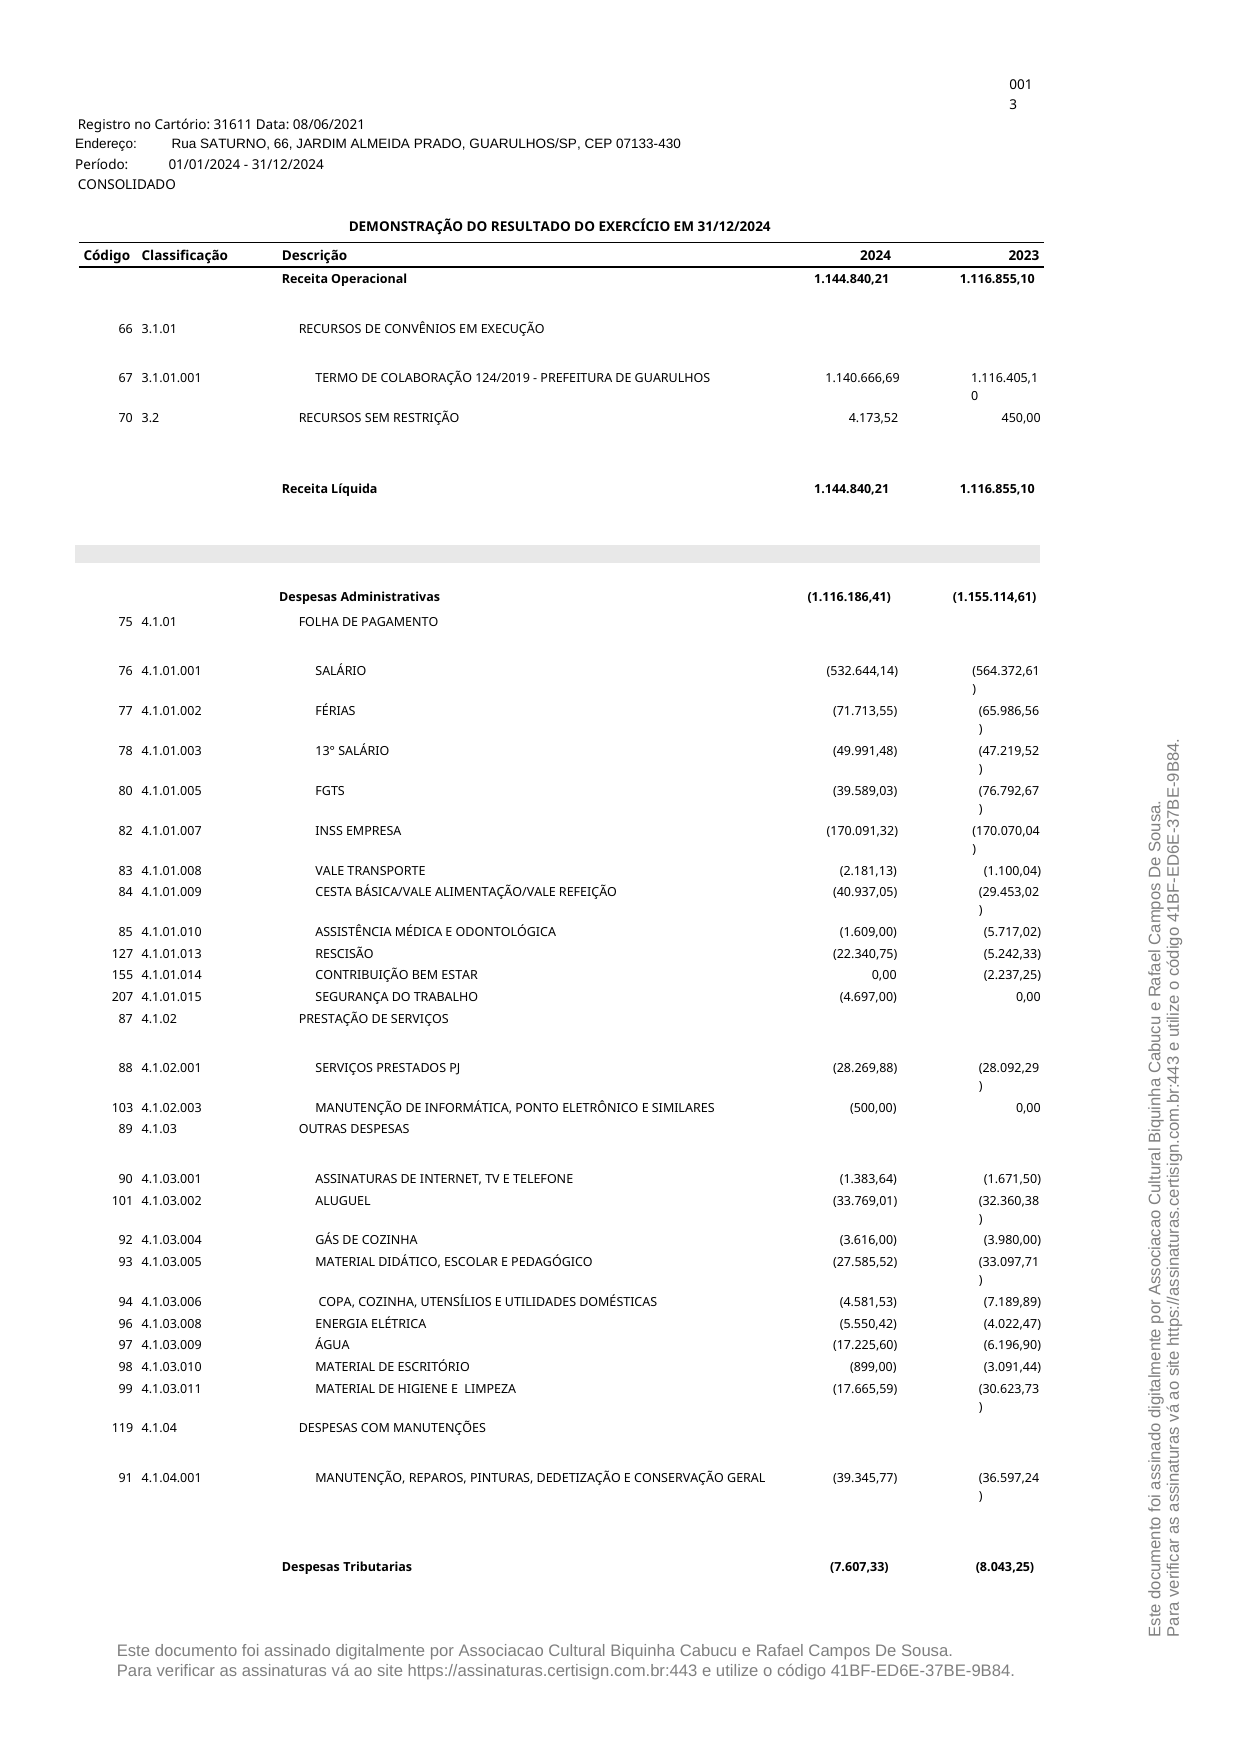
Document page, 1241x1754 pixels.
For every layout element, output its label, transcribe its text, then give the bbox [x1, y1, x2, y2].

table_header [803, 75, 1004, 115]
table_cell 96 [79, 1312, 141, 1333]
table_cell COPA, COZINHA, UTENSÍLIOS E UTILIDADES DOMÉSTICAS [282, 1290, 826, 1312]
table_cell [972, 1506, 1044, 1555]
table_header 0013 [1004, 75, 1039, 115]
table_cell (2.181,13) [826, 859, 972, 880]
table_cell MATERIAL DE ESCRITÓRIO [282, 1355, 826, 1377]
table_cell (65.986,56) [972, 699, 1044, 739]
table_cell 4.1.03.009 [141, 1334, 282, 1355]
table_cell (29.453,02) [972, 880, 1044, 920]
table_cell 127 [79, 942, 141, 964]
table_header Descrição [282, 243, 814, 266]
table_cell FGTS [282, 779, 826, 819]
table_cell [282, 428, 814, 477]
text Despesas Administrativas (1.116.186,41) (1.155.114,61) [75, 579, 1131, 607]
table_cell 90 [79, 1167, 141, 1189]
table_cell 77 [79, 699, 141, 739]
table_cell (564.372,61) [972, 659, 1044, 699]
table_header 2023 [960, 243, 1044, 266]
table_cell (22.340,75) [826, 942, 972, 964]
table_cell (71.713,55) [826, 699, 972, 739]
table_cell (6.196,90) [972, 1334, 1044, 1355]
table_cell [141, 1506, 282, 1555]
table_cell (899,00) [826, 1355, 972, 1377]
table_cell ASSINATURAS DE INTERNET, TV E TELEFONE [282, 1167, 826, 1189]
table_cell 4.1.01.007 [141, 819, 282, 859]
table_cell 4.1.03.005 [141, 1250, 282, 1290]
table_cell 4.1.03.011 [141, 1377, 282, 1417]
table_cell [814, 428, 959, 477]
table_cell [79, 1506, 141, 1555]
table_cell INSS EMPRESA [282, 819, 826, 859]
table_cell 3.2 [141, 406, 282, 428]
table_cell OUTRAS DESPESAS [282, 1118, 826, 1167]
table_cell 89 [79, 1118, 141, 1167]
table_cell 3.1.01.001 [141, 366, 282, 406]
table_cell (5.717,02) [972, 920, 1044, 942]
table_cell (170.091,32) [826, 819, 972, 859]
table_cell [79, 268, 141, 317]
table_cell (3.616,00) [826, 1229, 972, 1250]
text Registro no Cartório: 31611 Data: 08/06/2021 [78, 115, 1131, 133]
table_cell 93 [79, 1250, 141, 1290]
table_cell MATERIAL DIDÁTICO, ESCOLAR E PEDAGÓGICO [282, 1250, 826, 1290]
table_cell RESCISÃO [282, 942, 826, 964]
table_cell (532.644,14) [826, 659, 972, 699]
table_cell (39.589,03) [826, 779, 972, 819]
table_cell 1.140.666,69 [814, 366, 959, 406]
table_cell 4.1.03.006 [141, 1290, 282, 1312]
table_header Código [79, 243, 141, 266]
table_cell 207 [79, 985, 141, 1007]
table_cell MATERIAL DE HIGIENE E LIMPEZA [282, 1377, 826, 1417]
table_cell (76.792,67) [972, 779, 1044, 819]
table_cell [141, 477, 282, 526]
table_cell (40.937,05) [826, 880, 972, 920]
table_cell 4.1.01.014 [141, 964, 282, 985]
table_cell (47.219,52) [972, 739, 1044, 779]
table_cell [814, 317, 959, 366]
table_cell 78 [79, 739, 141, 779]
table_cell 87 [79, 1007, 141, 1056]
table_cell 85 [79, 920, 141, 942]
table_cell [972, 1417, 1044, 1466]
table_cell ALUGUEL [282, 1189, 826, 1229]
table_cell SALÁRIO [282, 659, 826, 699]
table_cell 98 [79, 1355, 141, 1377]
text CONSOLIDADO [78, 175, 1131, 193]
table_cell (39.345,77) [826, 1466, 972, 1506]
table_header [169, 75, 803, 115]
table_cell (3.091,44) [972, 1355, 1044, 1377]
table_cell ENERGIA ELÉTRICA [282, 1312, 826, 1333]
text DEMONSTRAÇÃO DO RESULTADO DO EXERCÍCIO EM 31/12/2024 [75, 217, 1044, 236]
table_cell 4.1.03.008 [141, 1312, 282, 1333]
table_cell ASSISTÊNCIA MÉDICA E ODONTOLÓGICA [282, 920, 826, 942]
table_cell [960, 317, 1044, 366]
table_cell 4.1.01.010 [141, 920, 282, 942]
table_cell [826, 1506, 972, 1555]
table_cell 80 [79, 779, 141, 819]
table_cell 4.1.02 [141, 1007, 282, 1056]
table_cell (33.097,71) [972, 1250, 1044, 1290]
table_cell (4.022,47) [972, 1312, 1044, 1333]
table_cell 101 [79, 1189, 141, 1229]
table_cell (27.585,52) [826, 1250, 972, 1290]
table_cell Receita Líquida [282, 477, 814, 526]
table_header Classificação [141, 243, 282, 266]
table_cell 4.1.01.008 [141, 859, 282, 880]
table_header 4.1.01 [141, 610, 282, 659]
table_cell 4.1.01.002 [141, 699, 282, 739]
table_cell Despesas Tributarias [282, 1555, 826, 1604]
table_cell 67 [79, 366, 141, 406]
table_cell (4.697,00) [826, 985, 972, 1007]
table_cell [960, 428, 1044, 477]
table_cell 99 [79, 1377, 141, 1417]
table_cell 1.144.840,21 [814, 477, 959, 526]
table_cell (1.383,64) [826, 1167, 972, 1189]
table_cell (2.237,25) [972, 964, 1044, 985]
table_cell 4.1.01.001 [141, 659, 282, 699]
table_cell 3.1.01 [141, 317, 282, 366]
table_cell (28.092,29) [972, 1056, 1044, 1096]
table_cell [79, 477, 141, 526]
table_cell 4.1.03.001 [141, 1167, 282, 1189]
table_cell (1.100,04) [972, 859, 1044, 880]
table_cell [141, 428, 282, 477]
table_cell TERMO DE COLABORAÇÃO 124/2019 - PREFEITURA DE GUARULHOS [282, 366, 814, 406]
table_cell 82 [79, 819, 141, 859]
table_cell 4.1.02.003 [141, 1096, 282, 1118]
table_cell (1.671,50) [972, 1167, 1044, 1189]
table_header FOLHA DE PAGAMENTO [282, 610, 826, 659]
table_cell 4.1.01.005 [141, 779, 282, 819]
table_cell (33.769,01) [826, 1189, 972, 1229]
table_cell (4.581,53) [826, 1290, 972, 1312]
table_cell 13° SALÁRIO [282, 739, 826, 779]
table_cell (500,00) [826, 1096, 972, 1118]
table_cell [79, 428, 141, 477]
table_cell RECURSOS DE CONVÊNIOS EM EXECUÇÃO [282, 317, 814, 366]
table_cell 4.1.02.001 [141, 1056, 282, 1096]
table_cell 97 [79, 1334, 141, 1355]
table_cell (170.070,04) [972, 819, 1044, 859]
table_header [972, 610, 1044, 659]
table_cell 4.1.01.015 [141, 985, 282, 1007]
table_header [826, 610, 972, 659]
table_cell FÉRIAS [282, 699, 826, 739]
table_cell MANUTENÇÃO DE INFORMÁTICA, PONTO ELETRÔNICO E SIMILARES [282, 1096, 826, 1118]
table_cell 4.1.04.001 [141, 1466, 282, 1506]
table_cell [141, 1555, 282, 1604]
table_cell DESPESAS COM MANUTENÇÕES [282, 1417, 826, 1466]
table_cell GÁS DE COZINHA [282, 1229, 826, 1250]
table_cell (17.665,59) [826, 1377, 972, 1417]
table_cell (49.991,48) [826, 739, 972, 779]
table_cell 88 [79, 1056, 141, 1096]
table_cell [826, 1118, 972, 1167]
table_cell 4.1.03.002 [141, 1189, 282, 1229]
table_cell CONTRIBUIÇÃO BEM ESTAR [282, 964, 826, 985]
table_cell [282, 1506, 826, 1555]
table_cell (28.269,88) [826, 1056, 972, 1096]
table_cell SEGURANÇA DO TRABALHO [282, 985, 826, 1007]
table_cell 450,00 [960, 406, 1044, 428]
table_cell [79, 1555, 141, 1604]
table_cell [972, 1007, 1044, 1056]
table_cell 4.1.04 [141, 1417, 282, 1466]
table_cell (32.360,38) [972, 1189, 1044, 1229]
table_header 2024 [814, 243, 959, 266]
table_cell [972, 1118, 1044, 1167]
table_cell 84 [79, 880, 141, 920]
table_cell ÁGUA [282, 1334, 826, 1355]
table_cell MANUTENÇÃO, REPAROS, PINTURAS, DEDETIZAÇÃO E CONSERVAÇÃO GERAL [282, 1466, 826, 1506]
table_cell 0,00 [826, 964, 972, 985]
text Endereço: Rua SATURNO, 66, JARDIM ALMEIDA PRADO, GUARULHOS/SP, CEP 07133-430 [75, 135, 1131, 151]
table_cell 1.116.405,10 [960, 366, 1044, 406]
table_cell 94 [79, 1290, 141, 1312]
table_cell (3.980,00) [972, 1229, 1044, 1250]
table_cell [826, 1007, 972, 1056]
table_cell 4.1.01.003 [141, 739, 282, 779]
table_cell 4.1.03.010 [141, 1355, 282, 1377]
table_cell 1.116.855,10 [960, 268, 1044, 317]
table_cell VALE TRANSPORTE [282, 859, 826, 880]
table_cell (7.189,89) [972, 1290, 1044, 1312]
text Período: 01/01/2024 - 31/12/2024 [75, 155, 1131, 173]
table_cell (1.609,00) [826, 920, 972, 942]
table_cell 103 [79, 1096, 141, 1118]
table_cell PRESTAÇÃO DE SERVIÇOS [282, 1007, 826, 1056]
table_cell 66 [79, 317, 141, 366]
table_cell (30.623,73) [972, 1377, 1044, 1417]
table_cell 83 [79, 859, 141, 880]
table_cell 0,00 [972, 985, 1044, 1007]
table_cell 4.1.01.013 [141, 942, 282, 964]
table_cell 4.1.03 [141, 1118, 282, 1167]
table_cell Receita Operacional [282, 268, 814, 317]
table_cell 4.173,52 [814, 406, 959, 428]
table_cell 1.144.840,21 [814, 268, 959, 317]
table_cell 1.116.855,10 [960, 477, 1044, 526]
table_cell 70 [79, 406, 141, 428]
table_cell SERVIÇOS PRESTADOS PJ [282, 1056, 826, 1096]
table_cell (8.043,25) [972, 1555, 1044, 1604]
table_cell (36.597,24) [972, 1466, 1044, 1506]
table_header [79, 75, 169, 115]
table_cell (5.550,42) [826, 1312, 972, 1333]
table_cell [826, 1417, 972, 1466]
table_cell 4.1.03.004 [141, 1229, 282, 1250]
table_cell (5.242,33) [972, 942, 1044, 964]
table_cell 76 [79, 659, 141, 699]
table_cell 119 [79, 1417, 141, 1466]
table_cell 92 [79, 1229, 141, 1250]
table_cell (17.225,60) [826, 1334, 972, 1355]
table_cell RECURSOS SEM RESTRIÇÃO [282, 406, 814, 428]
table_header 75 [79, 610, 141, 659]
table_cell 0,00 [972, 1096, 1044, 1118]
table_cell [141, 268, 282, 317]
table_cell (7.607,33) [826, 1555, 972, 1604]
table_cell 155 [79, 964, 141, 985]
table_cell 4.1.01.009 [141, 880, 282, 920]
table_cell CESTA BÁSICA/VALE ALIMENTAÇÃO/VALE REFEIÇÃO [282, 880, 826, 920]
table_cell 91 [79, 1466, 141, 1506]
